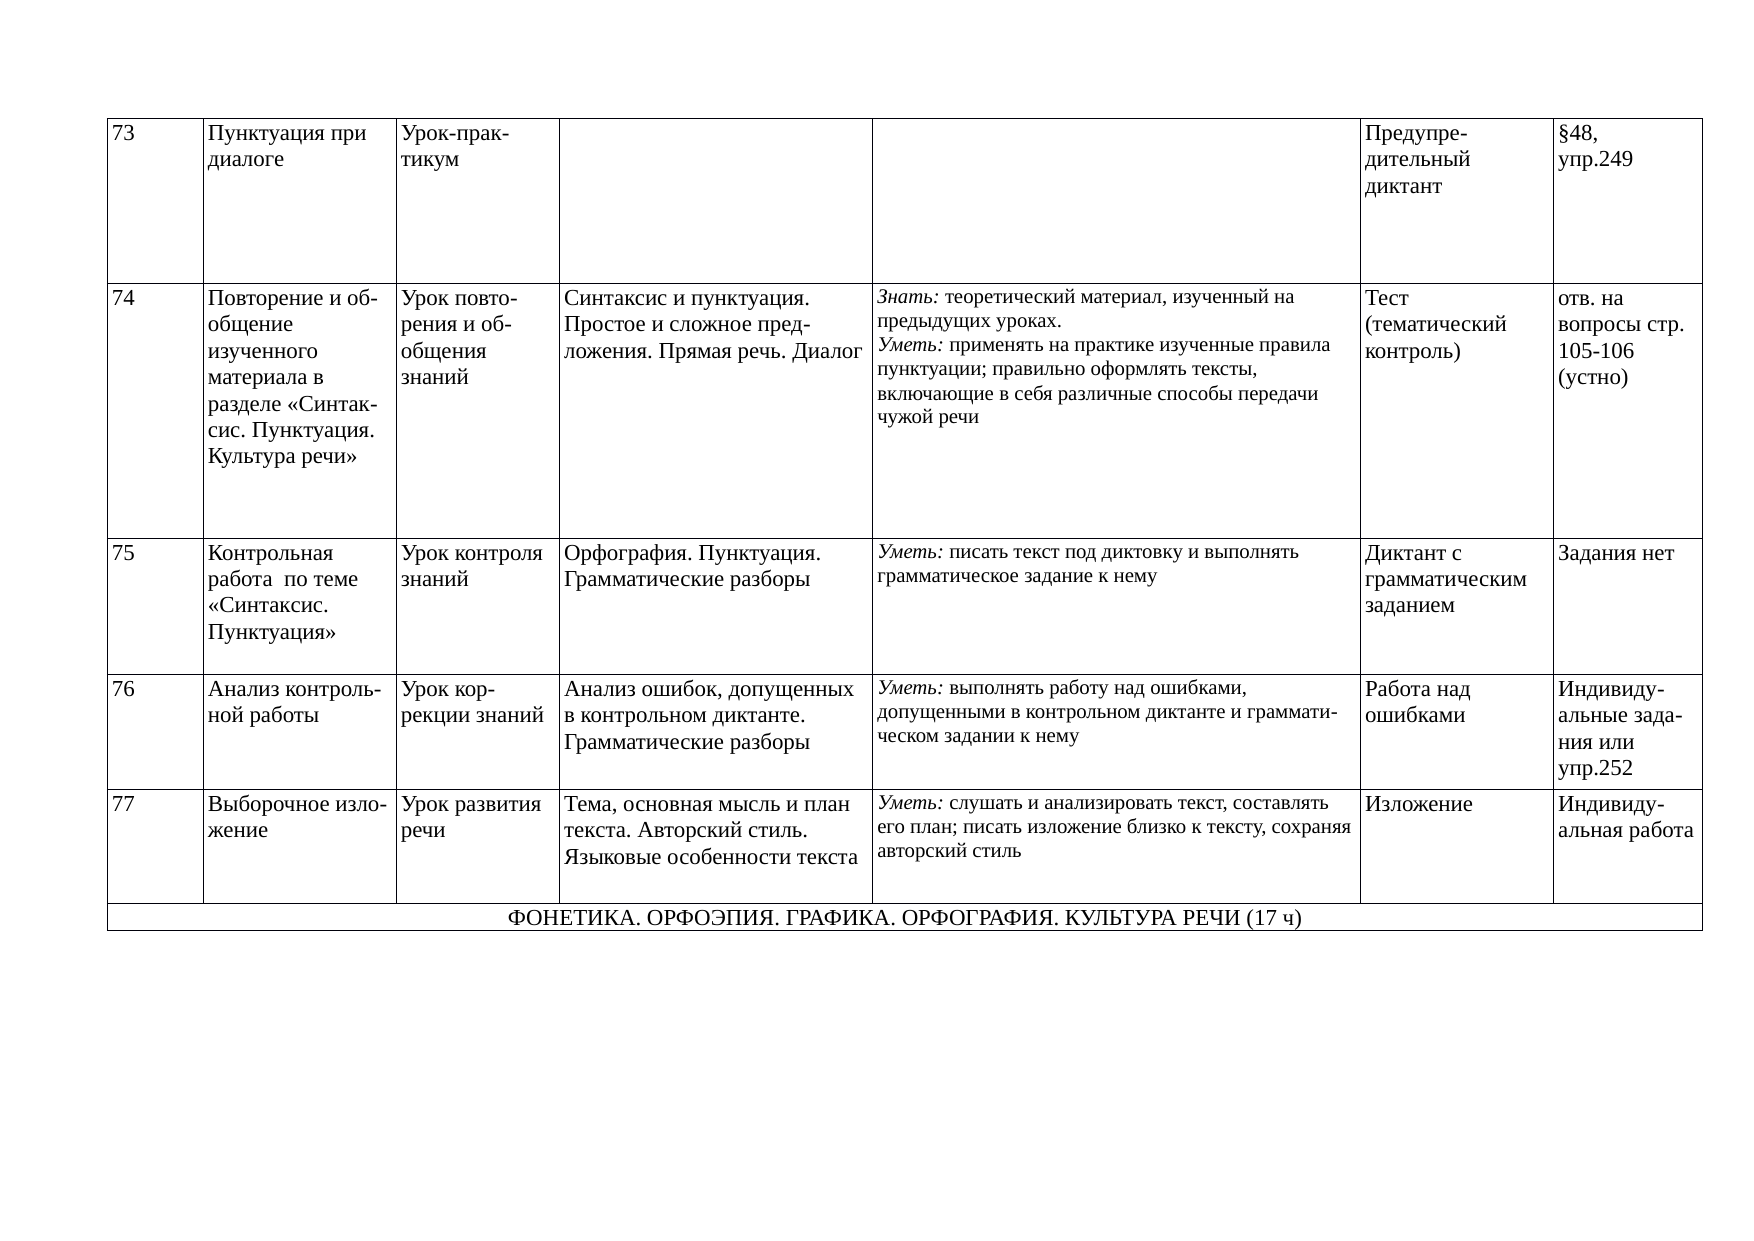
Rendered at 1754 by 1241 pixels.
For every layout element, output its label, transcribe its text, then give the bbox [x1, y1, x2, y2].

table_cell Урок конт­роля знаний [397, 539, 559, 674]
table_cell Контроль­ная работа по теме «Синтак­сис. Пунк­туация» [204, 539, 396, 674]
table_cell Работа над ошибками [1361, 675, 1553, 789]
table_cell Выбороч­ное изло­жение [204, 790, 396, 903]
table_cell Индивиду­альные зада­ния или упр.252 [1554, 675, 1702, 789]
table_cell 77 [108, 790, 203, 903]
table_cell Уметь: выполнять работу над ошибками, допущенными в кон­трольном диктанте и граммати­ческом задании к нему [873, 675, 1360, 789]
table_cell Анализ контроль­ной работы [204, 675, 396, 789]
table_cell 74 [108, 284, 203, 538]
table_cell Предупре­дительный диктант [1361, 119, 1553, 283]
table_cell Орфография. Пунктуация. Грам­матические раз­боры [560, 539, 872, 674]
table_cell Знать: теоретический материал, изученный на предыдущих уро­ках. Уметь: применять на практике изученные правила пунктуации; правильно оформлять тексты, включающие в себя различные способы передачи чужой речи [873, 284, 1360, 538]
table_cell 75 [108, 539, 203, 674]
table_cell Пунктуа­ция при диалоге [204, 119, 396, 283]
table_cell [560, 119, 872, 283]
table_cell Анализ ошибок, допущенных в кон­трольном диктанте. Грамматические разборы [560, 675, 872, 789]
table_cell Тест (тематический контроль) [1361, 284, 1553, 538]
table_cell §48, упр.249 [1554, 119, 1702, 283]
table_cell 73 [108, 119, 203, 283]
table_cell Уметь: писать текст под диктов­ку и выполнять грамматическое задание к нему [873, 539, 1360, 674]
table_cell Изложение [1361, 790, 1553, 903]
table_cell Индивиду­альная ра­бота [1554, 790, 1702, 903]
table_cell отв. на вопросы стр. 105-106 (устно) [1554, 284, 1702, 538]
table_cell [873, 119, 1360, 283]
table_cell Урок повто­рения и об­обще­ния знаний [397, 284, 559, 538]
table_cell Тема, основная мысль и план тек­ста. Авторский стиль. Языковые особенности текста [560, 790, 872, 903]
table_cell Диктант с граммати­ческим зада­нием [1361, 539, 1553, 674]
table_cell Задания нет [1554, 539, 1702, 674]
table_cell ФОНЕТИКА. ОРФОЭПИЯ. ГРАФИКА. ОРФОГРАФИЯ. КУЛЬТУРА РЕЧИ (17 ч) [108, 904, 1702, 930]
table_cell Синтаксис и пунк­туация. Простое и сложное пред­ложения. Прямая речь. Диалог [560, 284, 872, 538]
table_cell Урок раз­вития речи [397, 790, 559, 903]
table_cell 76 [108, 675, 203, 789]
table_cell Повторе­ние и об­общение изученного материала в разделе «Синтак­сис. Пунк­туация. Культура речи» [204, 284, 396, 538]
table_cell Урок кор­рекции знаний [397, 675, 559, 789]
table_cell Урок-прак­тикум [397, 119, 559, 283]
table_cell Уметь: слушать и анализировать текст, составлять его план; пи­сать изложение близко к тексту, сохраняя авторский стиль [873, 790, 1360, 903]
